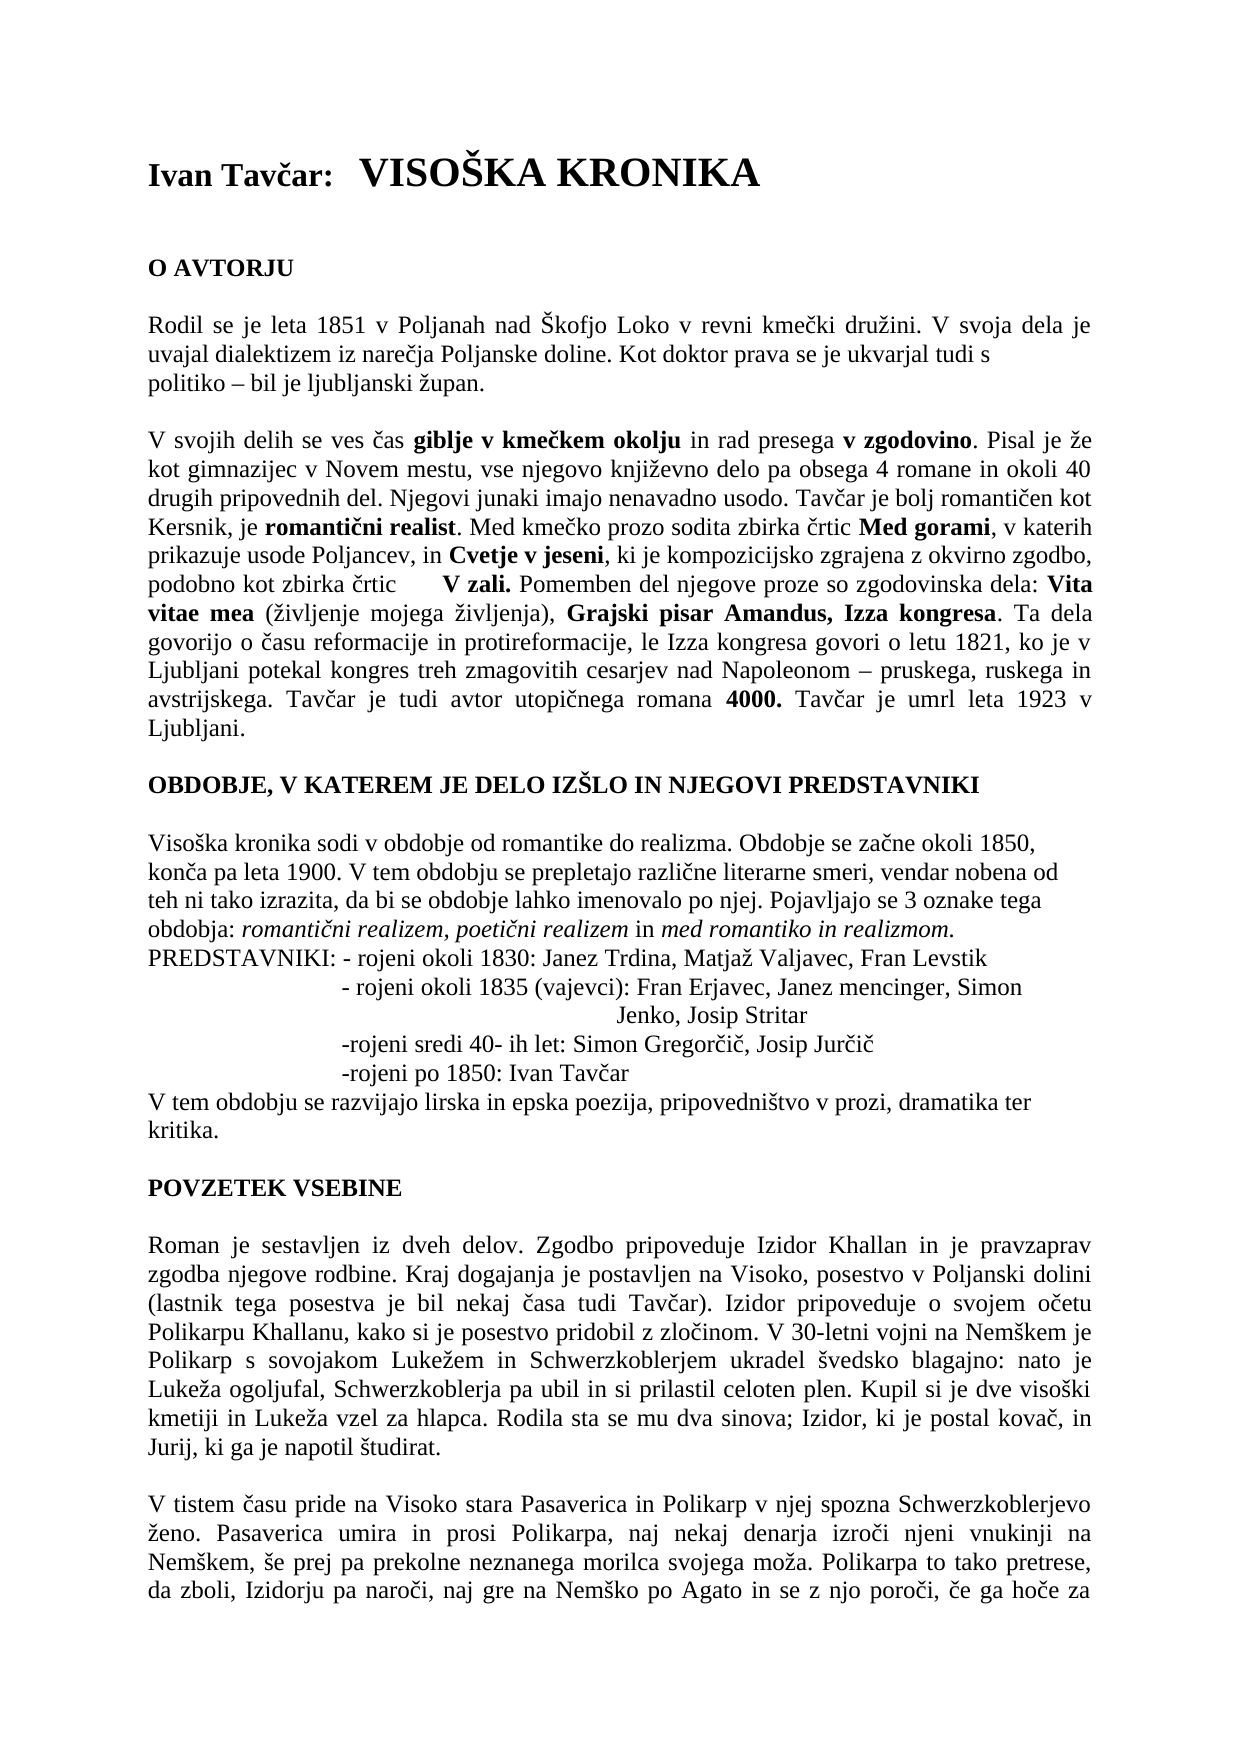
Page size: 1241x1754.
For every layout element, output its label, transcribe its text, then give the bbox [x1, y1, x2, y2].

text V tem obdobju se razvijajo lirska in epska poezija, pripovedništvo v prozi, dramatika ter kritika. [148, 1087, 1093, 1144]
text politiko – bil je ljubljanski župan. [148, 368, 1093, 397]
text -rojeni po 1850: Ivan Tavčar [341, 1058, 1093, 1087]
text POVZETEK VSEBINE [148, 1173, 1093, 1202]
text Rodil se je leta 1851 v Poljanah nad Škofjo Loko v revni kmečki družini. V svoja dela je uvajal dialektizem iz narečja Poljanske doline. Kot doktor prava se je ukvarjal tudi s [148, 311, 1093, 368]
text Jenko, Josip Stritar [341, 1001, 1093, 1029]
text V svojih delih se ves čas giblje v kmečkem okolju in rad presega v zgodovino. Pisal je že kot gimnazijec v Novem mestu, vse njegovo književno delo pa obsega 4 romane in okoli 40 drugih pripovednih del. Njegovi junaki imajo nenavadno usodo. Tavčar je bolj romantičen kot Kersnik, je romantični realist. Med kmečko prozo sodita zbirka črtic Med gorami, v katerih prikazuje usode Poljancev, in Cvetje v jeseni, ki je kompozicijsko zgrajena z okvirno zgodbo, podobno kot zbirka črtic V zali. Pomemben del njegove proze so zgodovinska dela: Vita vitae mea (življenje mojega življenja), Grajski pisar Amandus, Izza kongresa. Ta dela govorijo o času reformacije in protireformacije, le Izza kongresa govori o letu 1821, ko je v Ljubljani potekal kongres treh zmagovitih cesarjev nad Napoleonom – pruskega, ruskega in avstrijskega. Tavčar je tudi avtor utopičnega romana 4000. Tavčar je umrl leta 1923 v Ljubljani. [148, 426, 1093, 742]
text OBDOBJE, V KATEREM JE DELO IZŠLO IN NJEGOVI PREDSTAVNIKI [148, 771, 1093, 799]
text - rojeni okoli 1835 (vajevci): Fran Erjavec, Janez mencinger, Simon [341, 972, 1093, 1001]
text PREDSTAVNIKI: - rojeni okoli 1830: Janez Trdina, Matjaž Valjavec, Fran Levstik [148, 943, 1093, 972]
text Ivan Tavčar: VISOŠKA KRONIKA [148, 148, 1093, 196]
text -rojeni sredi 40- ih let: Simon Gregorčič, Josip Jurčič [341, 1029, 1093, 1058]
text Roman je sestavljen iz dveh delov. Zgodbo pripoveduje Izidor Khallan in je pravzaprav zgodba njegove rodbine. Kraj dogajanja je postavljen na Visoko, posestvo v Poljanski dolini (lastnik tega posestva je bil nekaj časa tudi Tavčar). Izidor pripoveduje o svojem očetu Polikarpu Khallanu, kako si je posestvo pridobil z zločinom. V 30-letni vojni na Nemškem je Polikarp s sovojakom Lukežem in Schwerzkoblerjem ukradel švedsko blagajno: nato je Lukeža ogoljufal, Schwerzkoblerja pa ubil in si prilastil celoten plen. Kupil si je dve visoški kmetiji in Lukeža vzel za hlapca. Rodila sta se mu dva sinova; Izidor, ki je postal kovač, in Jurij, ki ga je napotil študirat. [148, 1231, 1093, 1461]
text V tistem času pride na Visoko stara Pasaverica in Polikarp v njej spozna Schwerzkoblerjevo ženo. Pasaverica umira in prosi Polikarpa, naj nekaj denarja izroči njeni vnukinji na Nemškem, še prej pa prekolne neznanega morilca svojega moža. Polikarpa to tako pretrese, da zboli, Izidorju pa naroči, naj gre na Nemško po Agato in se z njo poroči, če ga hoče za [148, 1489, 1093, 1604]
text O AVTORJU [148, 253, 1093, 282]
text Visoška kronika sodi v obdobje od romantike do realizma. Obdobje se začne okoli 1850, konča pa leta 1900. V tem obdobju se prepletajo različne literarne smeri, vendar nobena od teh ni tako izrazita, da bi se obdobje lahko imenovalo po njej. Pojavljajo se 3 oznake tega obdobja: romantični realizem, poetični realizem in med romantiko in realizmom. [148, 828, 1093, 943]
